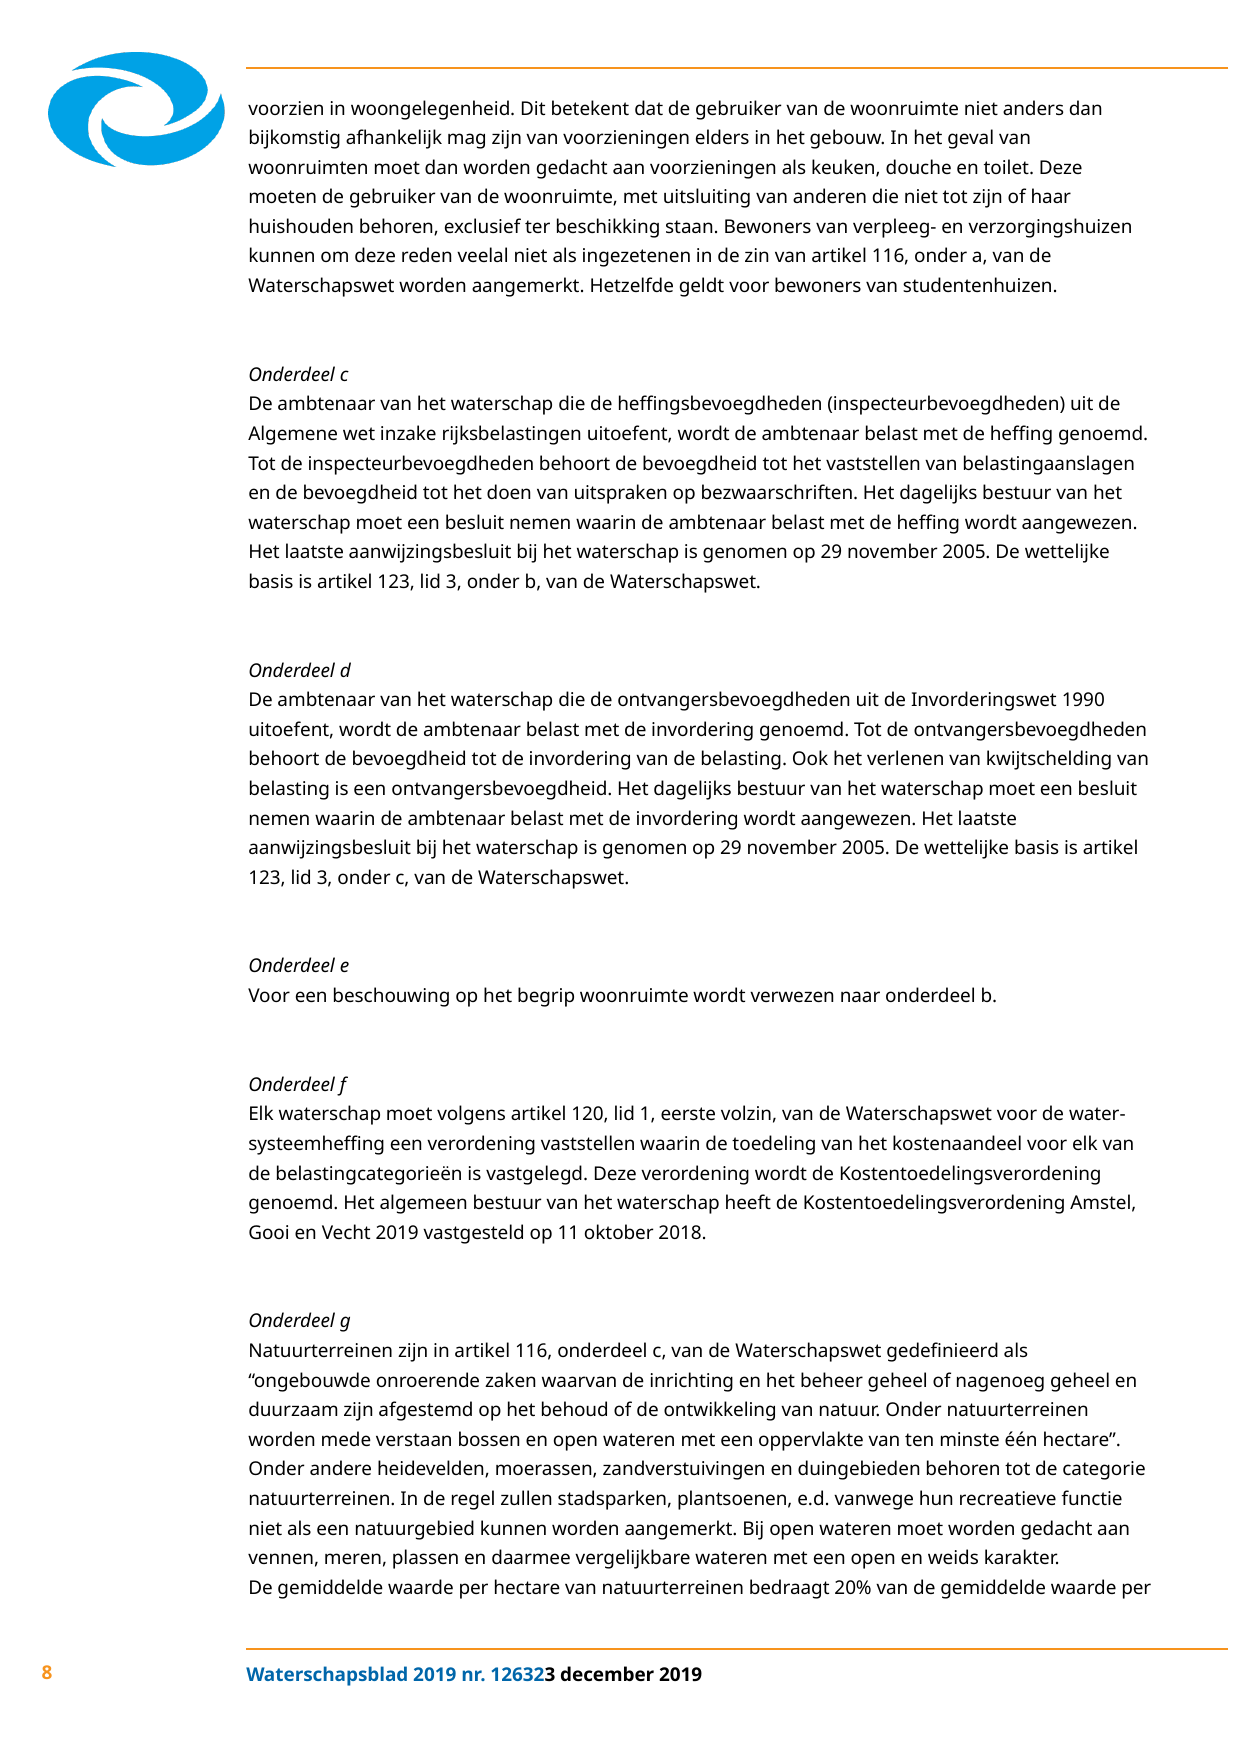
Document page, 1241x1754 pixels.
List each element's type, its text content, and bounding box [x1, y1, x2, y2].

text De gemiddelde waarde per hectare van natuurterreinen bedraagt 20% van de gemiddelde waarde per [248, 1574, 1152, 1600]
text Onderdeel g [248, 1308, 1152, 1333]
text Elk waterschap moet volgens artikel 120, lid 1, eerste volzin, van de Waterschapswet voor de water-systeemheffing een verordening vaststellen waarin de toedeling van het kostenaandeel voor elk van de belastingcategorieën is vastgelegd. Deze verordening wordt de Kostentoedelingsverordening genoemd. Het algemeen bestuur van het waterschap heeft de Kostentoedelingsverordening Amstel, Gooi en Vecht 2019 vastgesteld op 11 oktober 2018. [248, 1101, 1152, 1245]
text De ambtenaar van het waterschap die de ontvangersbevoegdheden uit de Invorderingswet 1990 uitoefent, wordt de ambtenaar belast met de invordering genoemd. Tot de ontvangersbevoegdheden behoort de bevoegdheid tot de invordering van de belasting. Ook het verlenen van kwijtschelding van belasting is een ontvangersbevoegdheid. Het dagelijks bestuur van het waterschap moet een besluit nemen waarin de ambtenaar belast met de invordering wordt aangewezen. Het laatste aanwijzingsbesluit bij het waterschap is genomen op 29 november 2005. De wettelijke basis is artikel 123, lid 3, onder c, van de Waterschapswet. [248, 686, 1152, 890]
text Onderdeel c [248, 361, 1152, 387]
picture [41, 47, 231, 172]
text Onder andere heidevelden, moerassen, zandverstuivingen en duingebieden behoren tot de categorie natuurterreinen. In de regel zullen stadsparken, plantsoenen, e.d. vanwege hun recreatieve functie niet als een natuurgebied kunnen worden aangemerkt. Bij open wateren moet worden gedacht aan vennen, meren, plassen en daarmee vergelijkbare wateren met een open en weids karakter. [248, 1456, 1152, 1570]
text Onderdeel d [248, 657, 1152, 683]
text Onderdeel e [248, 953, 1152, 978]
text voorzien in woongelegenheid. Dit betekent dat de gebruiker van de woonruimte niet anders dan bijkomstig afhankelijk mag zijn van voorzieningen elders in het gebouw. In het geval van woonruimten moet dan worden gedacht aan voorzieningen als keuken, douche en toilet. Deze moeten de gebruiker van de woonruimte, met uitsluiting van anderen die niet tot zijn of haar huishouden behoren, exclusief ter beschikking staan. Bewoners van verpleeg- en verzorgingshuizen kunnen om deze reden veelal niet als ingezetenen in de zin van artikel 116, onder a, van de Waterschapswet worden aangemerkt. Hetzelfde geldt voor bewoners van studentenhuizen. [248, 95, 1152, 298]
text De ambtenaar van het waterschap die de heffingsbevoegdheden (inspecteurbevoegdheden) uit de Algemene wet inzake rijksbelastingen uitoefent, wordt de ambtenaar belast met de heffing genoemd. Tot de inspecteurbevoegdheden behoort de bevoegdheid tot het vaststellen van belastingaanslagen en de bevoegdheid tot het doen van uitspraken op bezwaarschriften. Het dagelijks bestuur van het waterschap moet een besluit nemen waarin de ambtenaar belast met de heffing wordt aangewezen. Het laatste aanwijzingsbesluit bij het waterschap is genomen op 29 november 2005. De wettelijke basis is artikel 123, lid 3, onder b, van de Waterschapswet. [248, 391, 1152, 594]
text Natuurterreinen zijn in artikel 116, onderdeel c, van de Waterschapswet gedefinieerd als “ongebouwde onroerende zaken waarvan de inrichting en het beheer geheel of nagenoeg geheel en duurzaam zijn afgestemd op het behoud of de ontwikkeling van natuur. Onder natuurterreinen worden mede verstaan bossen en open wateren met een oppervlakte van ten minste één hectare”. [248, 1337, 1152, 1452]
text Voor een beschouwing op het begrip woonruimte wordt verwezen naar onderdeel b. [248, 982, 1152, 1008]
text Onderdeel f [248, 1071, 1152, 1097]
